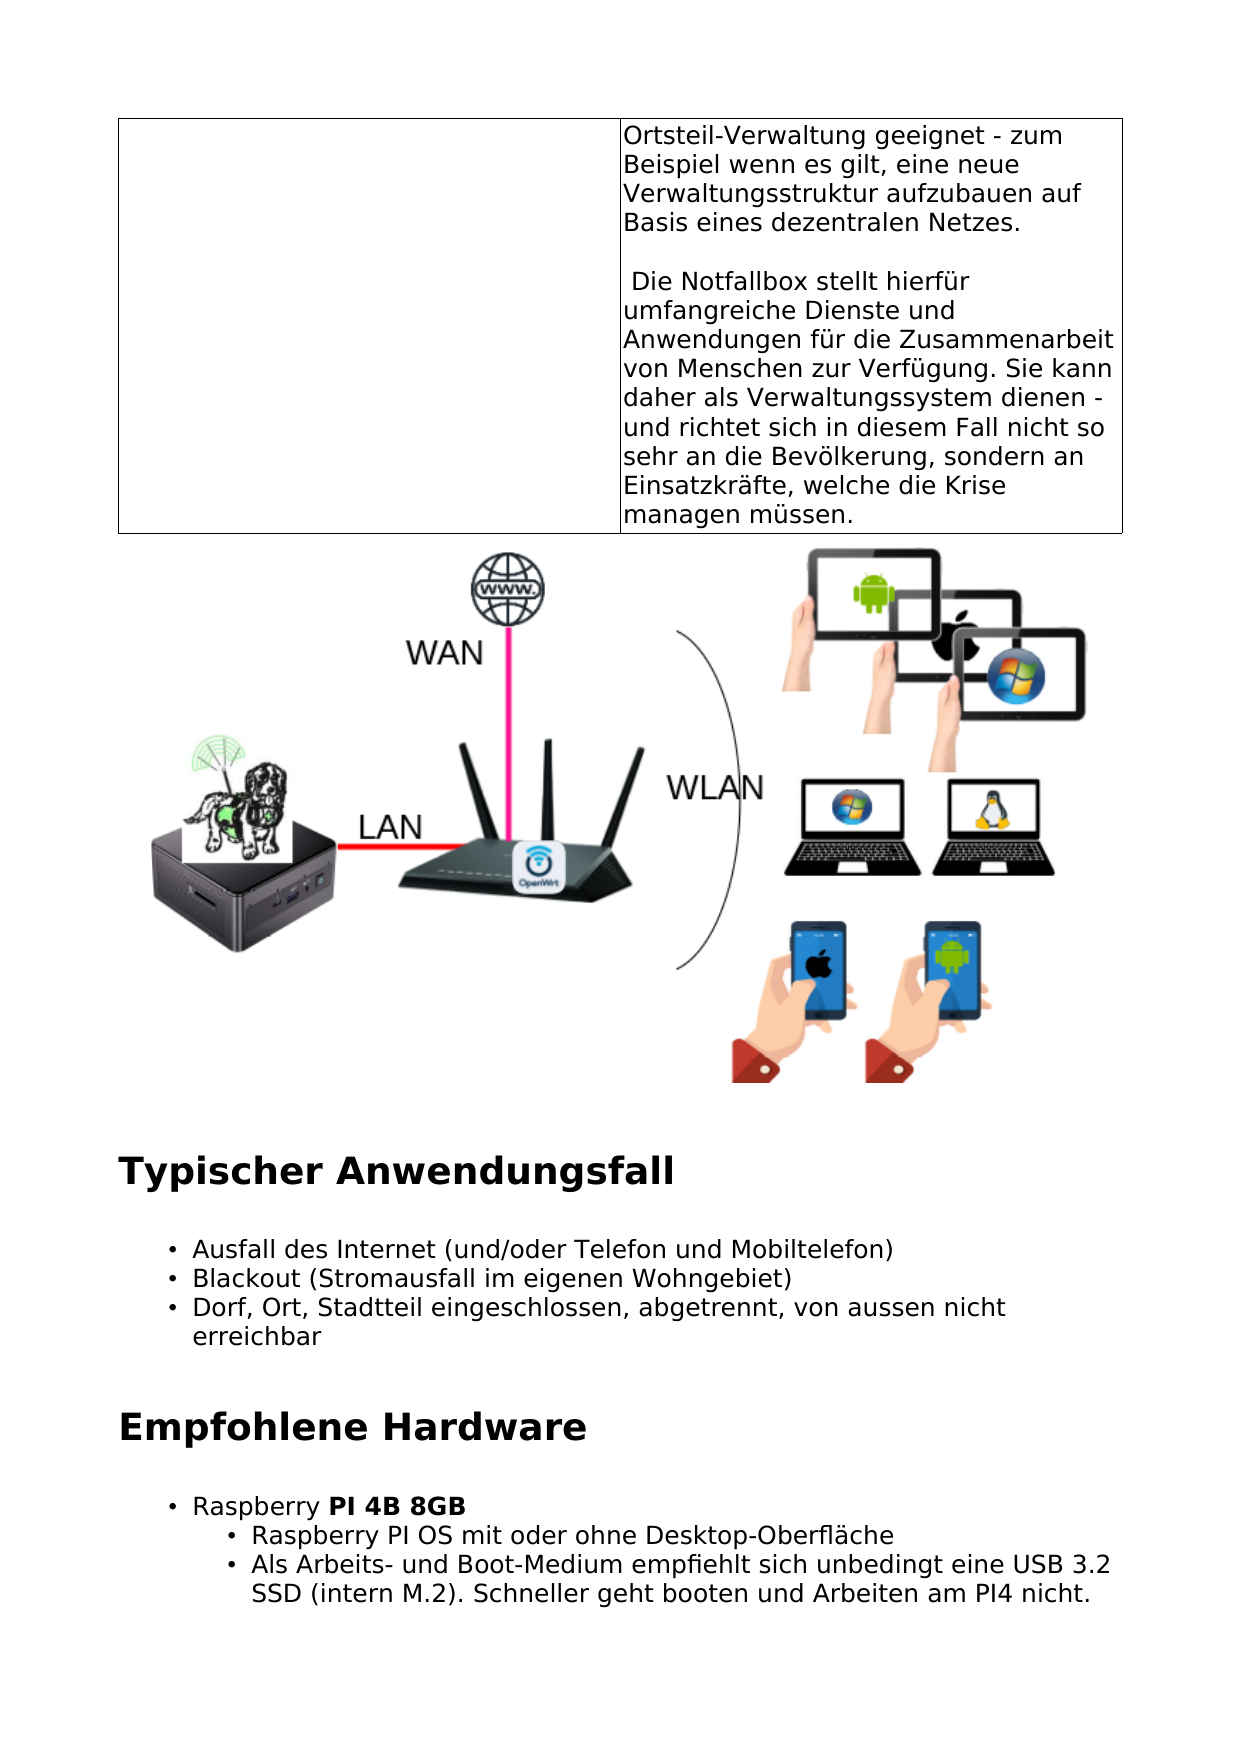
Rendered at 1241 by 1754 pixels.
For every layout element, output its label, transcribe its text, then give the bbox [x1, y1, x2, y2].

picture [151, 547, 1089, 1083]
list Dorf, Ort, Stadtteil eingeschlossen, abgetrennt, von aussen nicht erreichbar [177, 1293, 1122, 1352]
list Raspberry PI 4B 8GB [177, 1492, 1122, 1521]
subtitle Typischer Anwendungsfall [118, 1149, 1122, 1193]
list Raspberry PI OS mit oder ohne Desktop-Oberfläche [236, 1521, 1122, 1550]
subtitle Empfohlene Hardware [118, 1406, 1122, 1450]
list Als Arbeits- und Boot-Medium empfiehlt sich unbedingt eine USB 3.2 SSD (intern M.2). Schneller geht booten und Arbeiten am PI4 nicht. [236, 1550, 1122, 1608]
list Blackout (Stromausfall im eigenen Wohngebiet) [177, 1264, 1122, 1293]
table_header [119, 119, 620, 532]
table_header Ortsteil-Verwaltung geeignet - zum Beispiel wenn es gilt, eine neue Verwaltungsstruktur aufzubauen auf Basis eines dezentralen Netzes. Die Notfallbox stellt hierfür umfangreiche Dienste und Anwendungen für die Zusammenarbeit von Menschen zur Verfügung. Sie kann daher als Verwaltungssystem dienen - und richtet sich in diesem Fall nicht so sehr an die Bevölkerung, sondern an Einsatzkräfte, welche die Krise managen müssen. [621, 119, 1122, 532]
list Ausfall des Internet (und/oder Telefon und Mobiltelefon) [177, 1235, 1122, 1264]
